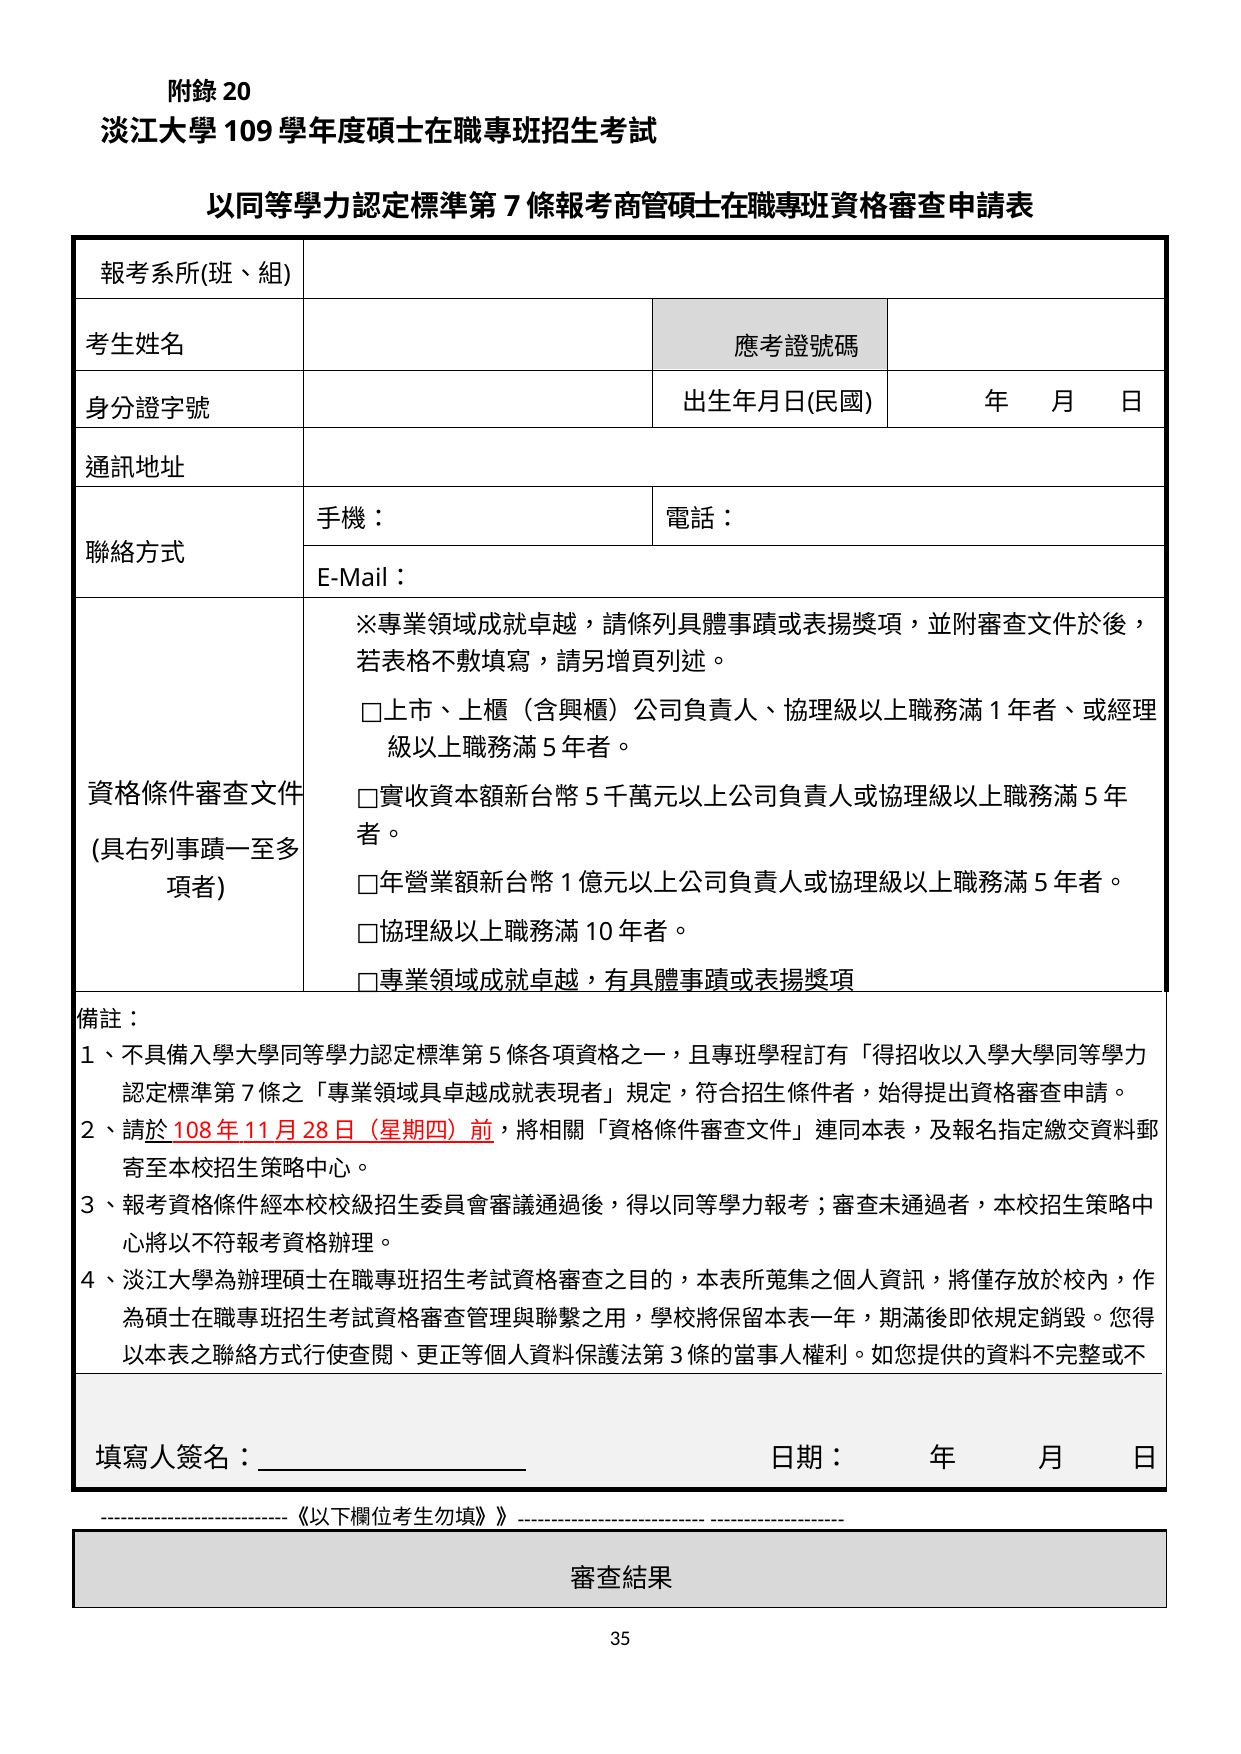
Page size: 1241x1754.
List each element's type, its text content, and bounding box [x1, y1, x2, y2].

table_cell 通訊地址 [76, 428, 303, 486]
table_cell [304, 371, 652, 427]
table_cell E-Mail： [304, 546, 1164, 597]
table_cell [304, 428, 1164, 486]
text 附錄20 [141, 72, 278, 106]
table_cell ※專業領域成就卓越，請條列具體事蹟或表揚獎項，並附審查文件於後，若表格不敷填寫，請另增頁列述。 □上市、上櫃（含興櫃）公司負責人、協理級以上職務滿1年者、或經理級以上職務滿5年者。 □實收資本額新台幣5千萬元以上公司負責人或協理級以上職務滿5年者。 □年營業額新台幣1億元以上公司負責人或協理級以上職務滿5年者。 □協理級以上職務滿10年者。 □專業領域成就卓越，有具體事蹟或表揚獎項 [304, 598, 1164, 991]
table_cell 資格條件審查文件 (具右列事蹟一至多項者) [76, 598, 303, 991]
table_header [304, 240, 1164, 298]
table_cell 手機： [304, 487, 652, 545]
text ----------------------------《以下欄位考生勿填》》---------------------------- -------------------- [100, 1492, 1140, 1529]
table_cell [304, 299, 652, 369]
table_header 審查結果 [75, 1532, 1166, 1607]
table_cell 填寫人簽名： 日期： 年 月 日 [76, 1373, 1166, 1487]
table_cell 應考證號碼 (考生勿填) [653, 299, 887, 369]
table_cell 年 月 日 [888, 371, 1164, 427]
text 淡江大學109學年度碩士在職專班招生考試 [100, 85, 1140, 160]
table_cell 出生年月日(民國) [653, 371, 887, 427]
table_cell 身分證字號 [76, 371, 303, 427]
table_cell 考生姓名 [76, 299, 303, 369]
table_cell 聯絡方式 [76, 487, 303, 597]
table_header 報考系所(班、組) [76, 240, 303, 298]
table_cell [888, 299, 1164, 369]
text 以同等學力認定標準第7條報考商管碩士在職專班資格審查申請表 [100, 160, 1140, 235]
table_cell 電話： [653, 487, 1164, 545]
table_cell 備註： １、不具備入學大學同等學力認定標準第5條各項資格之一，且專班學程訂有「得招收以入學大學同等學力認定標準第7條之「專業領域具卓越成就表現者」規定，符合招生條件者，始得提出資格審查申請。 ２、請於108年11月28日（星期四）前，將相關「資格條件審查文件」連同本表，及報名指定繳交資料郵寄至本校招生策略中心。 ３、報考資格條件經本校校級招生委員會審議通過後，得以同等學力報考；審查未通過者，本校招生策略中心將以不符報考資格辦理。 ４、淡江大學為辦理碩士在職專班招生考試資格審查之目的，本表所蒐集之個人資訊，將僅存放於校內，作為碩士在職專班招生考試資格審查管理與聯繫之用，學校將保留本表一年，期滿後即依規定銷毀。您得以本表之聯絡方式行使查閱、更正等個人資料保護法第3條的當事人權利。如您提供的資料不完整或不確實，將無法通過本次碩士在職專班招生考試資格審查。聯絡方式：新北市淡水區英專路151號，電話：+886-2-26215656，分機2208，E-mail：atex@mail.tku.edu.tw。 [76, 991, 1166, 1373]
